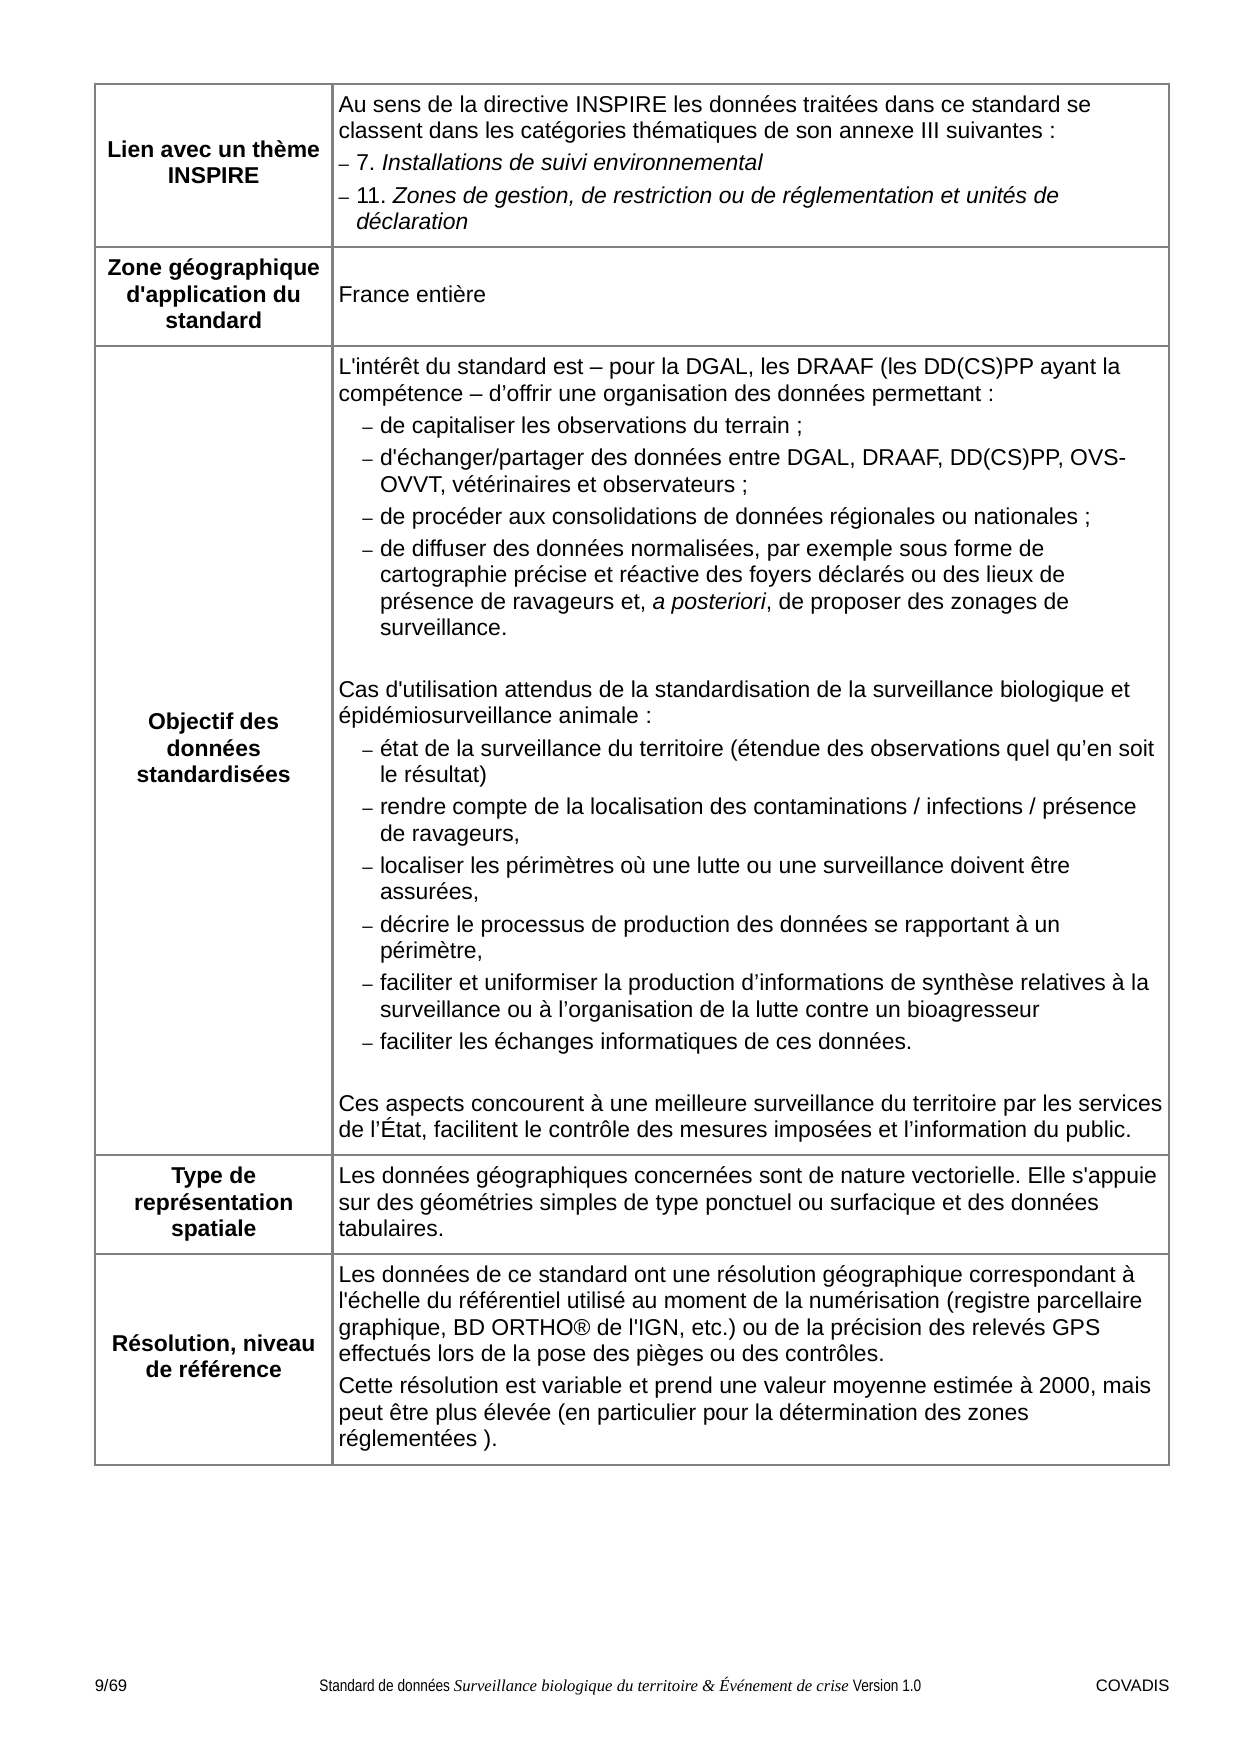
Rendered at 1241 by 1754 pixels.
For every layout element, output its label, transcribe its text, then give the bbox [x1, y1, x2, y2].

table_cell France entière [334, 248, 1168, 345]
table_cell L'intérêt du standard est – pour la DGAL, les DRAAF (les DD(CS)PP ayant la compétence – d’offrir une organisation des données permettant : de capitaliser les observations du terrain ; d'échanger/partager des données entre DGAL, DRAAF, DD(CS)PP, OVS-OVVT, vétérinaires et observateurs ; de procéder aux consolidations de données régionales ou nationales ; de diffuser des données normalisées, par exemple sous forme de cartographie précise et réactive des foyers déclarés ou des lieux de présence de ravageurs et, a posteriori, de proposer des zonages de surveillance. Cas d'utilisation attendus de la standardisation de la surveillance biologique et épidémiosurveillance animale : état de la surveillance du territoire (étendue des observations quel qu’en soit le résultat) rendre compte de la localisation des contaminations / infections / présence de ravageurs, localiser les périmètres où une lutte ou une surveillance doivent être assurées, décrire le processus de production des données se rapportant à un périmètre, faciliter et uniformiser la production d’informations de synthèse relatives à la surveillance ou à l’organisation de la lutte contre un bioagresseur faciliter les échanges informatiques de ces données. Ces aspects concourent à une meilleure surveillance du territoire par les services de l’État, facilitent le contrôle des mesures imposées et l’information du public. [334, 347, 1168, 1154]
table_cell Au sens de la directive INSPIRE les données traitées dans ce standard se classent dans les catégories thématiques de son annexe III suivantes : 7. Installations de suivi environnemental 11. Zones de gestion, de restriction ou de réglementation et unités de déclaration [334, 85, 1168, 246]
table_cell Lien avec un thème INSPIRE [96, 85, 331, 246]
table_cell Type de représentation spatiale [96, 1156, 331, 1253]
table_cell Zone géographique d'application du standard [96, 248, 331, 345]
table_cell Les données géographiques concernées sont de nature vectorielle. Elle s'appuie sur des géométries simples de type ponctuel ou surfacique et des données tabulaires. [334, 1156, 1168, 1253]
table_cell Les données de ce standard ont une résolution géographique correspondant à l'échelle du référentiel utilisé au moment de la numérisation (registre parcellaire graphique, BD ORTHO® de l'IGN, etc.) ou de la précision des relevés GPS effectués lors de la pose des pièges ou des contrôles. Cette résolution est variable et prend une valeur moyenne estimée à 2000, mais peut être plus élevée (en particulier pour la détermination des zones réglementées ). [334, 1255, 1168, 1463]
table_cell Objectif des données standardisées [96, 347, 331, 1154]
table_cell Résolution, niveau de référence [96, 1255, 331, 1463]
